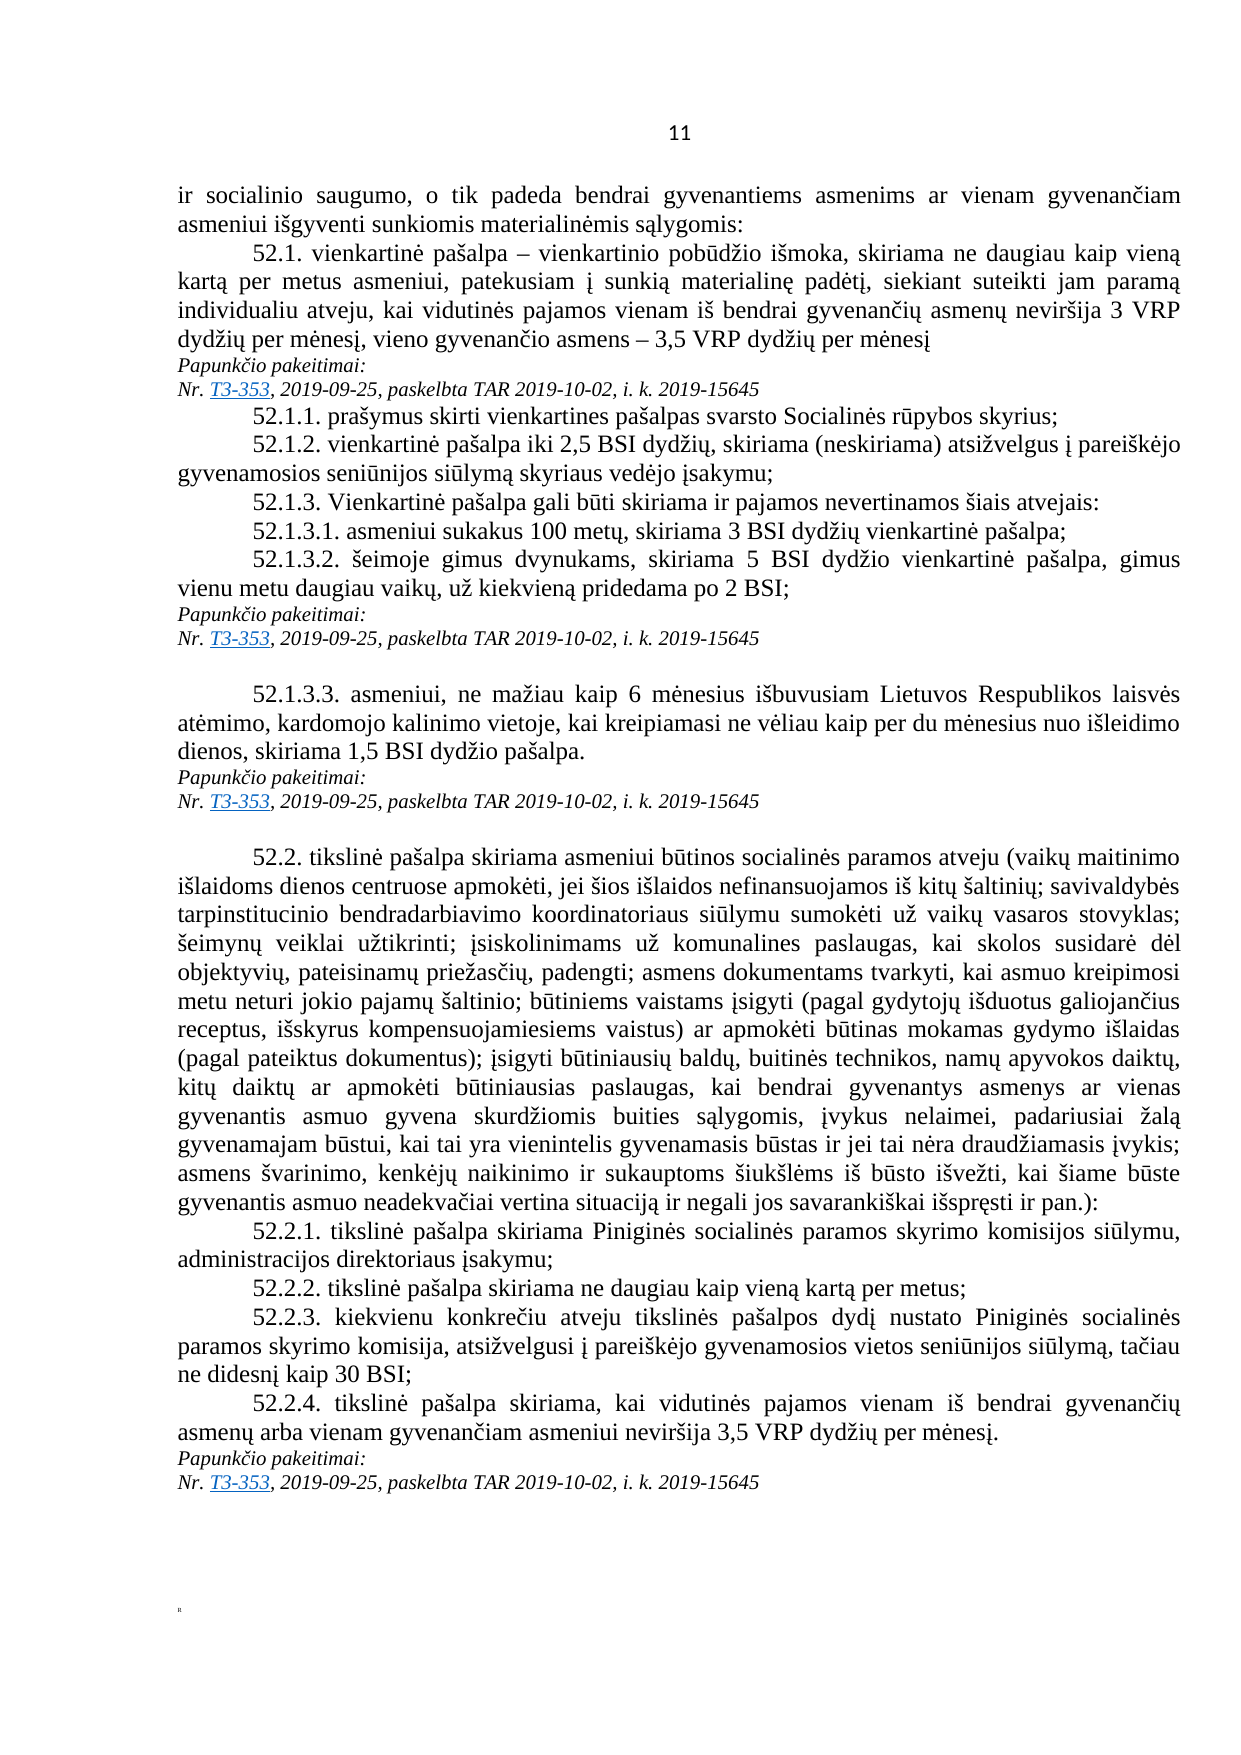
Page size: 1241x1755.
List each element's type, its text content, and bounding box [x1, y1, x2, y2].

text 52.2.1. tikslinė pašalpa skiriama Piniginės socialinės paramos skyrimo komisijos siūlymu, administracijos direktoriaus įsakymu; [177, 1216, 1181, 1273]
text Papunkčio pakeitimai: [177, 765, 1181, 789]
text 52.1.3.1. asmeniui sukakus 100 metų, skiriama 3 BSI dydžių vienkartinė pašalpa; [177, 516, 1181, 544]
text Nr. T3-353, 2019-09-25, paskelbta TAR 2019-10-02, i. k. 2019-15645 [177, 377, 1181, 401]
text 52.1.3.3. asmeniui, ne mažiau kaip 6 mėnesius išbuvusiam Lietuvos Respublikos laisvės atėmimo, kardomojo kalinimo vietoje, kai kreipiamasi ne vėliau kaip per du mėnesius nuo išleidimo dienos, skiriama 1,5 BSI dydžio pašalpa. [177, 679, 1181, 765]
text ir socialinio saugumo, o tik padeda bendrai gyvenantiems asmenims ar vienam gyvenančiam asmeniui išgyventi sunkiomis materialinėmis sąlygomis: [177, 180, 1181, 238]
text 52.1.1. prašymus skirti vienkartines pašalpas svarsto Socialinės rūpybos skyrius; [177, 401, 1181, 429]
text 52.1.3.2. šeimoje gimus dvynukams, skiriama 5 BSI dydžio vienkartinė pašalpa, gimus vienu metu daugiau vaikų, už kiekvieną pridedama po 2 BSI; [177, 544, 1181, 602]
text Papunkčio pakeitimai: [177, 353, 1181, 377]
text Papunkčio pakeitimai: [177, 602, 1181, 626]
text 52.1. vienkartinė pašalpa – vienkartinio pobūdžio išmoka, skiriama ne daugiau kaip vieną kartą per metus asmeniui, patekusiam į sunkią materialinę padėtį, siekiant suteikti jam paramą individualiu atveju, kai vidutinės pajamos vienam iš bendrai gyvenančių asmenų neviršija 3 VRP dydžių per mėnesį, vieno gyvenančio asmens – 3,5 VRP dydžių per mėnesį [177, 238, 1181, 353]
text 52.2.2. tikslinė pašalpa skiriama ne daugiau kaip vieną kartą per metus; [177, 1273, 1181, 1302]
text Nr. T3-353, 2019-09-25, paskelbta TAR 2019-10-02, i. k. 2019-15645 [177, 626, 1181, 650]
text Papunkčio pakeitimai: [177, 1446, 1181, 1470]
text 52.2.4. tikslinė pašalpa skiriama, kai vidutinės pajamos vienam iš bendrai gyvenančių asmenų arba vienam gyvenančiam asmeniui neviršija 3,5 VRP dydžių per mėnesį. [177, 1388, 1181, 1446]
text 52.1.3. Vienkartinė pašalpa gali būti skiriama ir pajamos nevertinamos šiais atvejais: [177, 487, 1181, 516]
text 52.1.2. vienkartinė pašalpa iki 2,5 BSI dydžių, skiriama (neskiriama) atsižvelgus į pareiškėjo gyvenamosios seniūnijos siūlymą skyriaus vedėjo įsakymu; [177, 429, 1181, 487]
text 52.2. tikslinė pašalpa skiriama asmeniui būtinos socialinės paramos atveju (vaikų maitinimo išlaidoms dienos centruose apmokėti, jei šios išlaidos nefinansuojamos iš kitų šaltinių; savivaldybės tarpinstitucinio bendradarbiavimo koordinatoriaus siūlymu sumokėti už vaikų vasaros stovyklas; šeimynų veiklai užtikrinti; įsiskolinimams už komunalines paslaugas, kai skolos susidarė dėl objektyvių, pateisinamų priežasčių, padengti; asmens dokumentams tvarkyti, kai asmuo kreipimosi metu neturi jokio pajamų šaltinio; būtiniems vaistams įsigyti (pagal gydytojų išduotus galiojančius receptus, išskyrus kompensuojamiesiems vaistus) ar apmokėti būtinas mokamas gydymo išlaidas (pagal pateiktus dokumentus); įsigyti būtiniausių baldų, buitinės technikos, namų apyvokos daiktų, kitų daiktų ar apmokėti būtiniausias paslaugas, kai bendrai gyvenantys asmenys ar vienas gyvenantis asmuo gyvena skurdžiomis buities sąlygomis, įvykus nelaimei, padariusiai žalą gyvenamajam būstui, kai tai yra vienintelis gyvenamasis būstas ir jei tai nėra draudžiamasis įvykis; asmens švarinimo, kenkėjų naikinimo ir sukauptoms šiukšlėms iš būsto išvežti, kai šiame būste gyvenantis asmuo neadekvačiai vertina situaciją ir negali jos savarankiškai išspręsti ir pan.): [177, 842, 1181, 1216]
text 52.2.3. kiekvienu konkrečiu atveju tikslinės pašalpos dydį nustato Piniginės socialinės paramos skyrimo komisija, atsižvelgusi į pareiškėjo gyvenamosios vietos seniūnijos siūlymą, tačiau ne didesnį kaip 30 BSI; [177, 1302, 1181, 1388]
text Nr. T3-353, 2019-09-25, paskelbta TAR 2019-10-02, i. k. 2019-15645 [177, 1470, 1181, 1494]
text Nr. T3-353, 2019-09-25, paskelbta TAR 2019-10-02, i. k. 2019-15645 [177, 789, 1181, 813]
